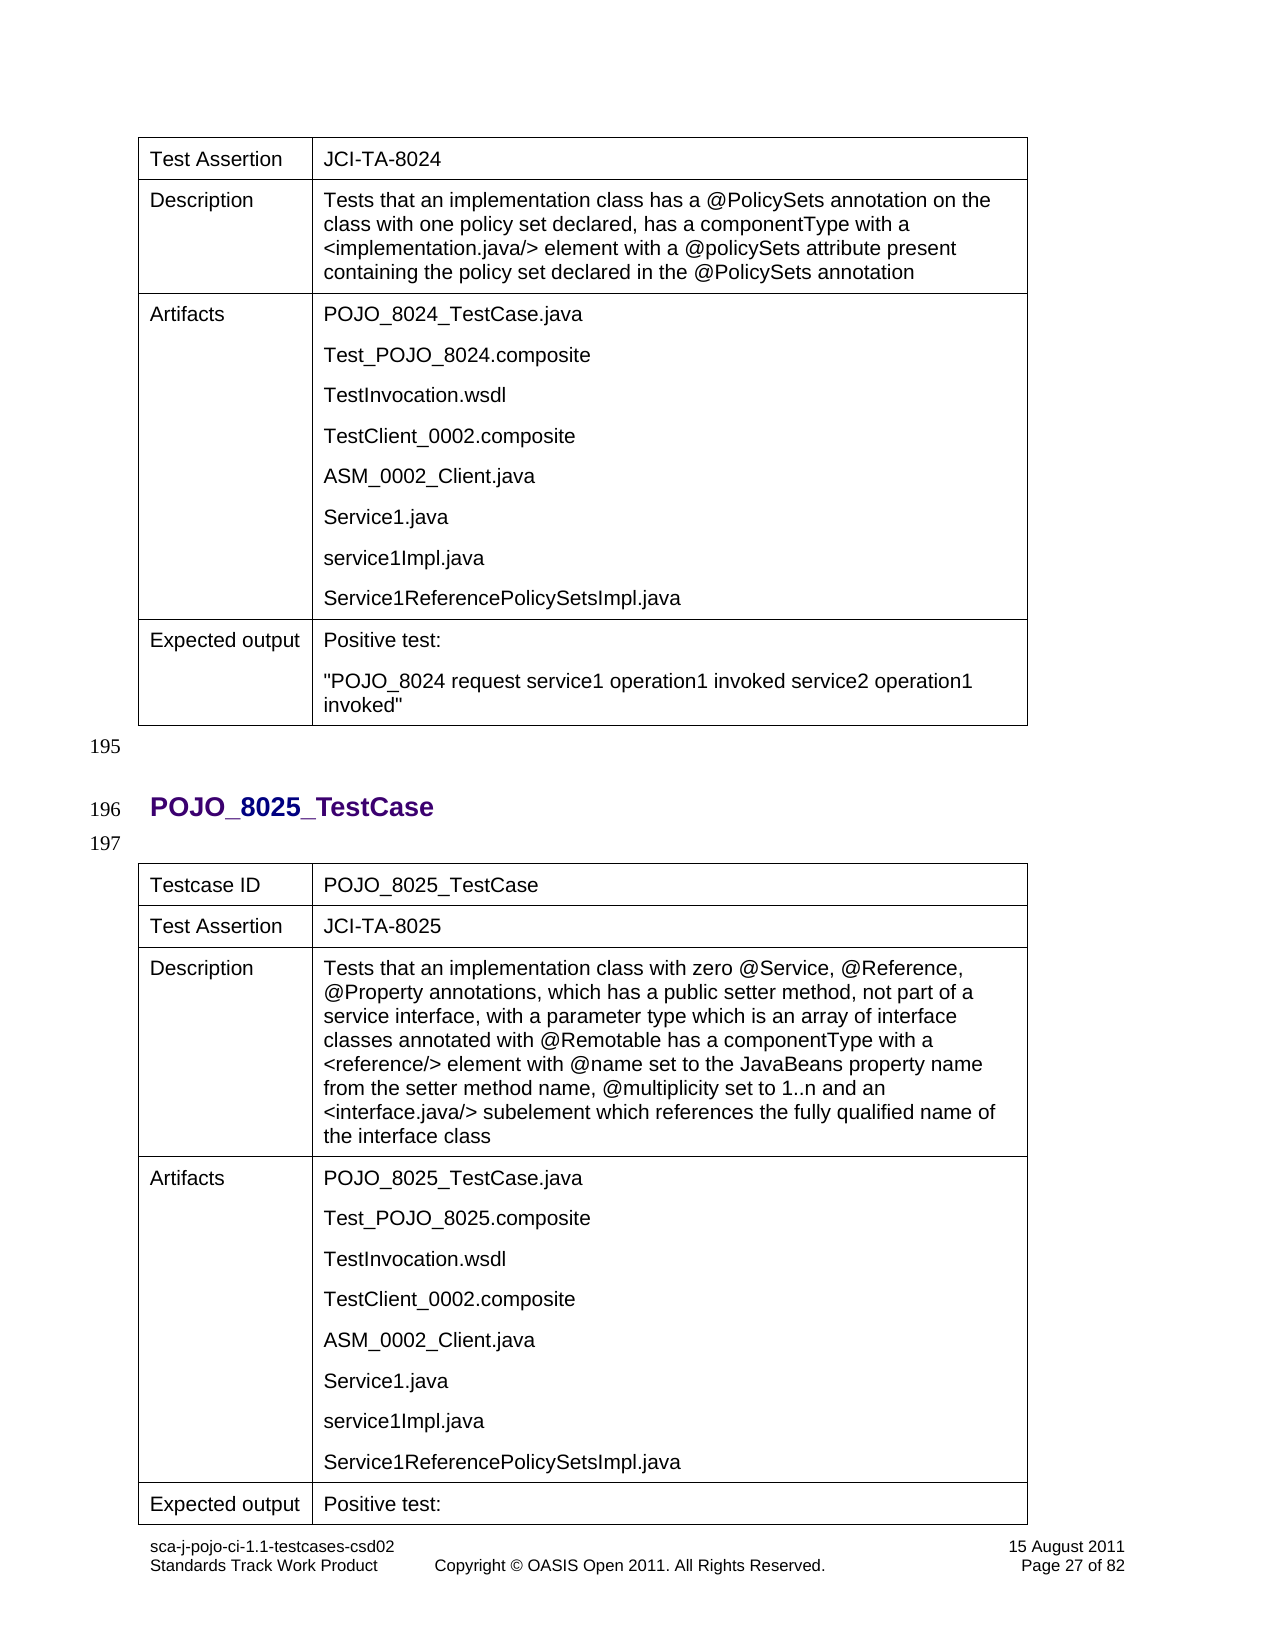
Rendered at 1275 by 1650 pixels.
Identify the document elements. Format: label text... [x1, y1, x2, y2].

table_cell Expected output [139, 1483, 312, 1524]
table_cell Expected output [139, 620, 312, 725]
table_cell Tests that an implementation class with zero @Service, @Reference, @Property annotations, which has a public setter method, not part of a service interface, with a parameter type which is an array of interface classes annotated with @Remotable has a componentType with a <reference/> element with @name set to the JavaBeans property name from the setter method name, @multiplicity set to 1..n and an <interface.java/> subelement which references the fully qualified name of the interface class [313, 948, 1027, 1156]
table_cell Description [139, 948, 312, 1156]
table_cell Positive test: "POJO_8024 request service1 operation1 invoked service2 operation1 invoked" [313, 620, 1027, 725]
table_cell Description [139, 180, 312, 292]
table_cell POJO_8025_TestCase.java Test_POJO_8025.composite TestInvocation.wsdl TestClient_0002.composite ASM_0002_Client.java Service1.java service1Impl.java Service1ReferencePolicySetsImpl.java [313, 1157, 1027, 1482]
table_cell Test Assertion [139, 138, 312, 179]
subtitle POJO_8025_TestCase [150, 791, 1125, 823]
table_cell Artifacts [139, 294, 312, 618]
table_header POJO_8025_TestCase [313, 864, 1027, 905]
table_cell Positive test: [313, 1483, 1027, 1524]
table_cell JCI-TA-8025 [313, 906, 1027, 947]
table_cell POJO_8024_TestCase.java Test_POJO_8024.composite TestInvocation.wsdl TestClient_0002.composite ASM_0002_Client.java Service1.java service1Impl.java Service1ReferencePolicySetsImpl.java [313, 294, 1027, 618]
table_cell Tests that an implementation class has a @PolicySets annotation on the class with one policy set declared, has a componentType with a <implementation.java/> element with a @policySets attribute present containing the policy set declared in the @PolicySets annotation [313, 180, 1027, 292]
table_cell Artifacts [139, 1157, 312, 1482]
table_cell JCI-TA-8024 [313, 138, 1027, 179]
table_cell Test Assertion [139, 906, 312, 947]
table_header Testcase ID [139, 864, 312, 905]
